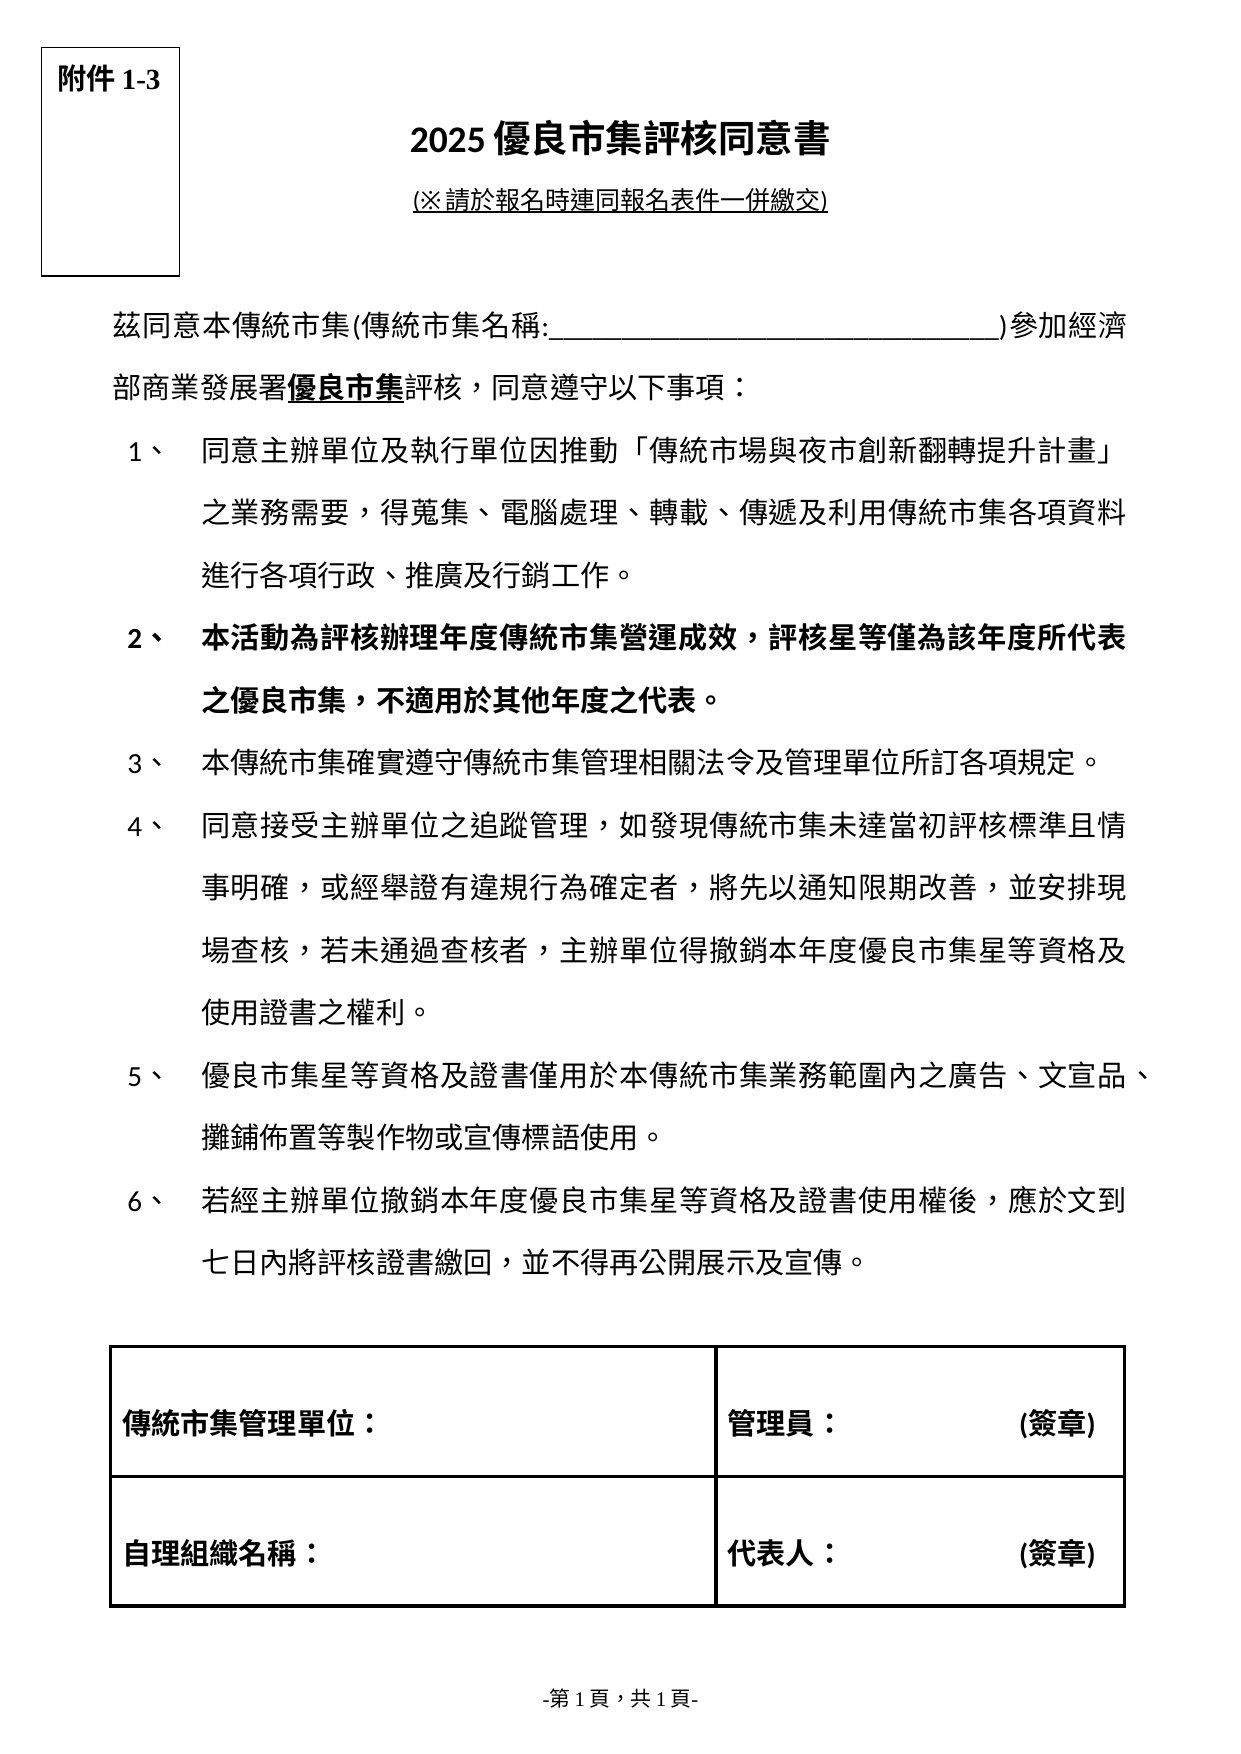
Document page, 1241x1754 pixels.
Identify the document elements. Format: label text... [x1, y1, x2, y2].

table_cell 自理組織名稱： [112, 1478, 714, 1604]
list 同意接受主辦單位之追蹤管理，如發現傳統市集未達當初評核標準且情事明確，或經舉證有違規行為確定者，將先以通知限期改善，並安排現場查核，若未通過查核者，主辦單位得撤銷本年度優良市集星等資格及使用證書之權利。 [127, 782, 1128, 1032]
table_cell 代表人： (簽章) [718, 1478, 1123, 1604]
list 本傳統市集確實遵守傳統市集管理相關法令及管理單位所訂各項規定。 [127, 719, 1128, 782]
text 附件1-3 [57, 56, 164, 98]
list 優良市集星等資格及證書僅用於本傳統市集業務範圍內之廣告、文宣品、攤鋪佈置等製作物或宣傳標語使用。 [127, 1032, 1128, 1157]
table_header 管理員： (簽章) [718, 1348, 1123, 1474]
list 本活動為評核辦理年度傳統市集營運成效，評核星等僅為該年度所代表之優良市集，不適用於其他年度之代表。 [127, 594, 1128, 719]
list 同意主辦單位及執行單位因推動「傳統市場與夜市創新翻轉提升計畫」之業務需要，得蒐集、電腦處理、轉載、傳遞及利用傳統市集各項資料進行各項行政、推廣及行銷工作。 [127, 407, 1128, 594]
list 若經主辦單位撤銷本年度優良市集星等資格及證書使用權後，應於文到七日內將評核證書繳回，並不得再公開展示及宣傳。 [127, 1157, 1128, 1282]
table_header 傳統市集管理單位： [112, 1348, 714, 1474]
subtitle [42, 48, 179, 275]
text 茲同意本傳統市集(傳統市集名稱:_______________________________)參加經濟部商業發展署優良市集評核，同意遵守以下事項： [112, 282, 1128, 407]
subtitle 2025優良市集評核同意書 [180, 94, 1128, 157]
text (※請於報名時連同報名表件一併繳交) [180, 157, 1128, 219]
